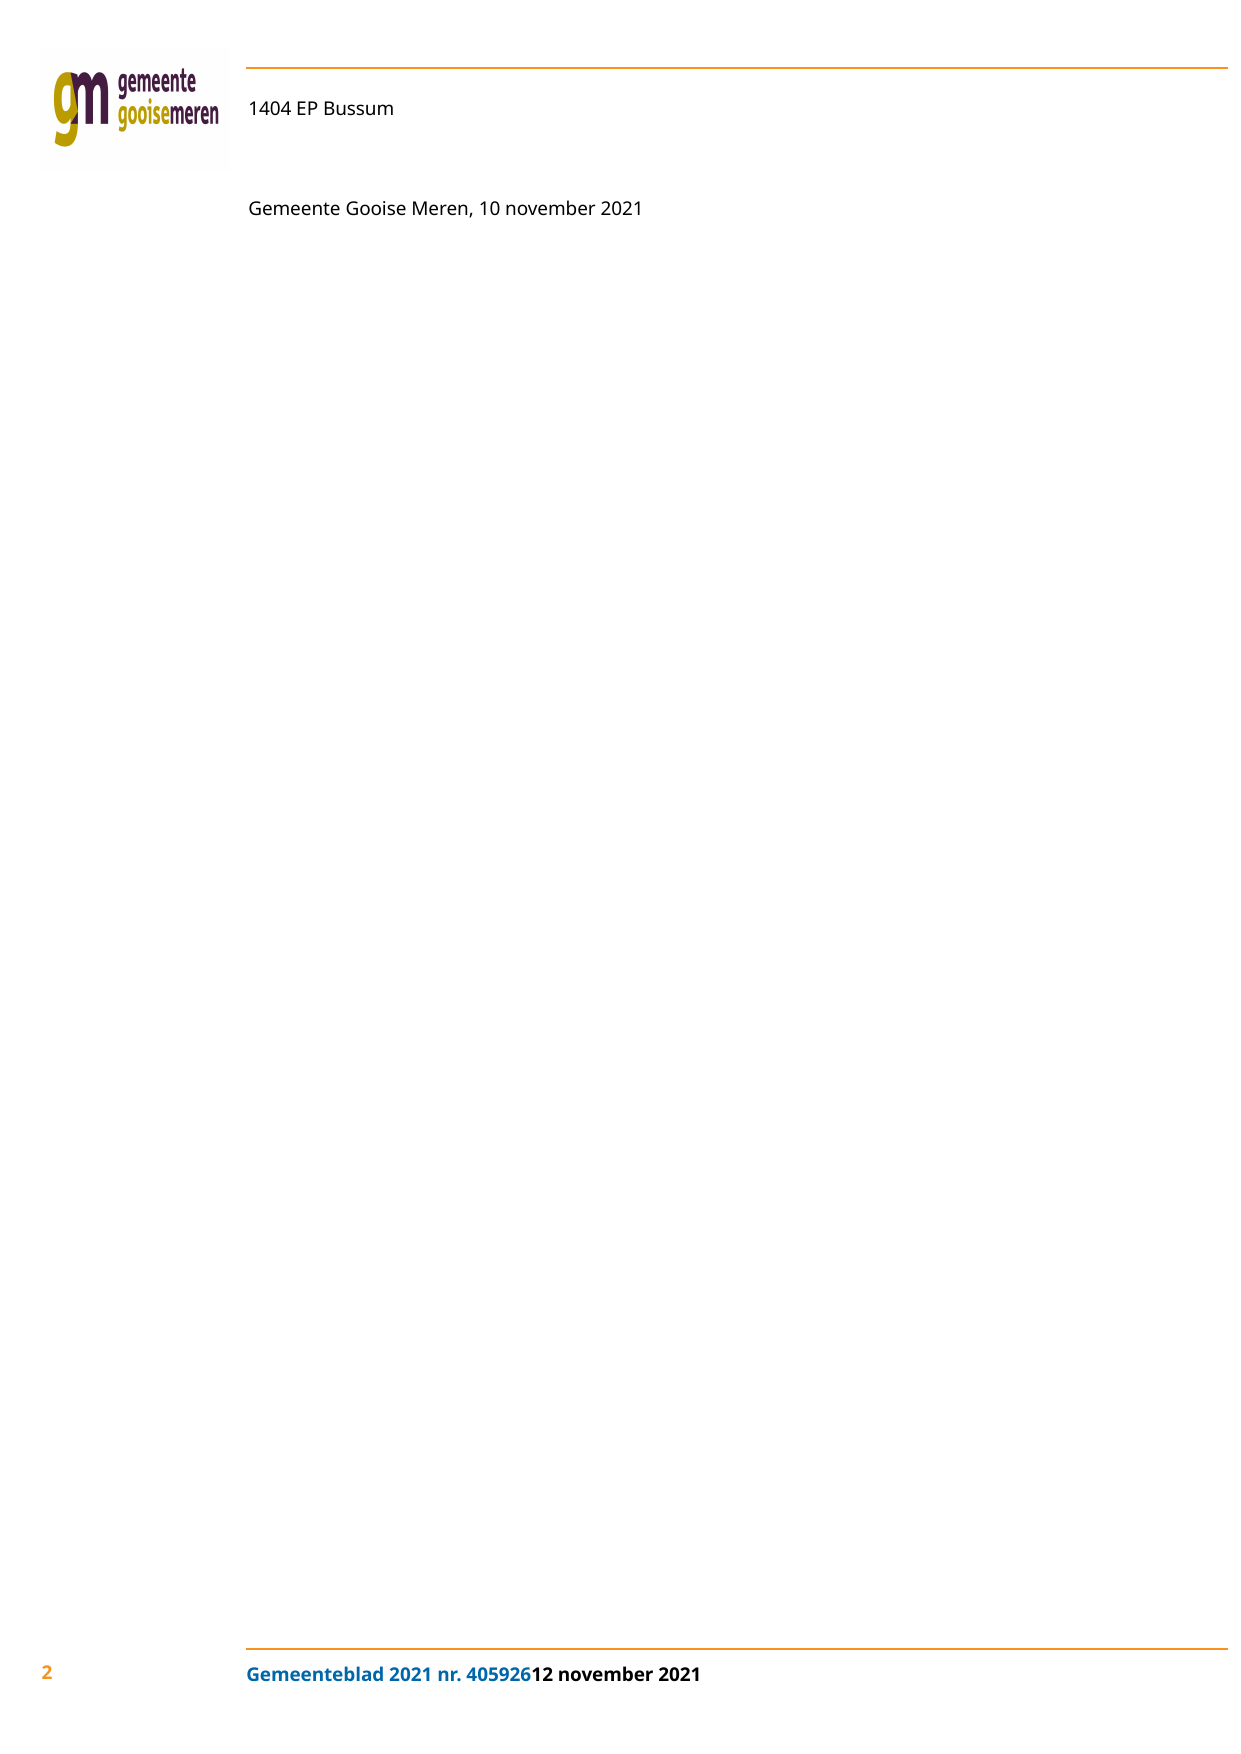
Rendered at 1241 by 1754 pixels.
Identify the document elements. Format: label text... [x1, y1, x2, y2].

text 1404 EP Bussum [248, 95, 1152, 121]
text Gemeente Gooise Meren, 10 november 2021 [248, 196, 1152, 221]
picture [41, 47, 231, 172]
